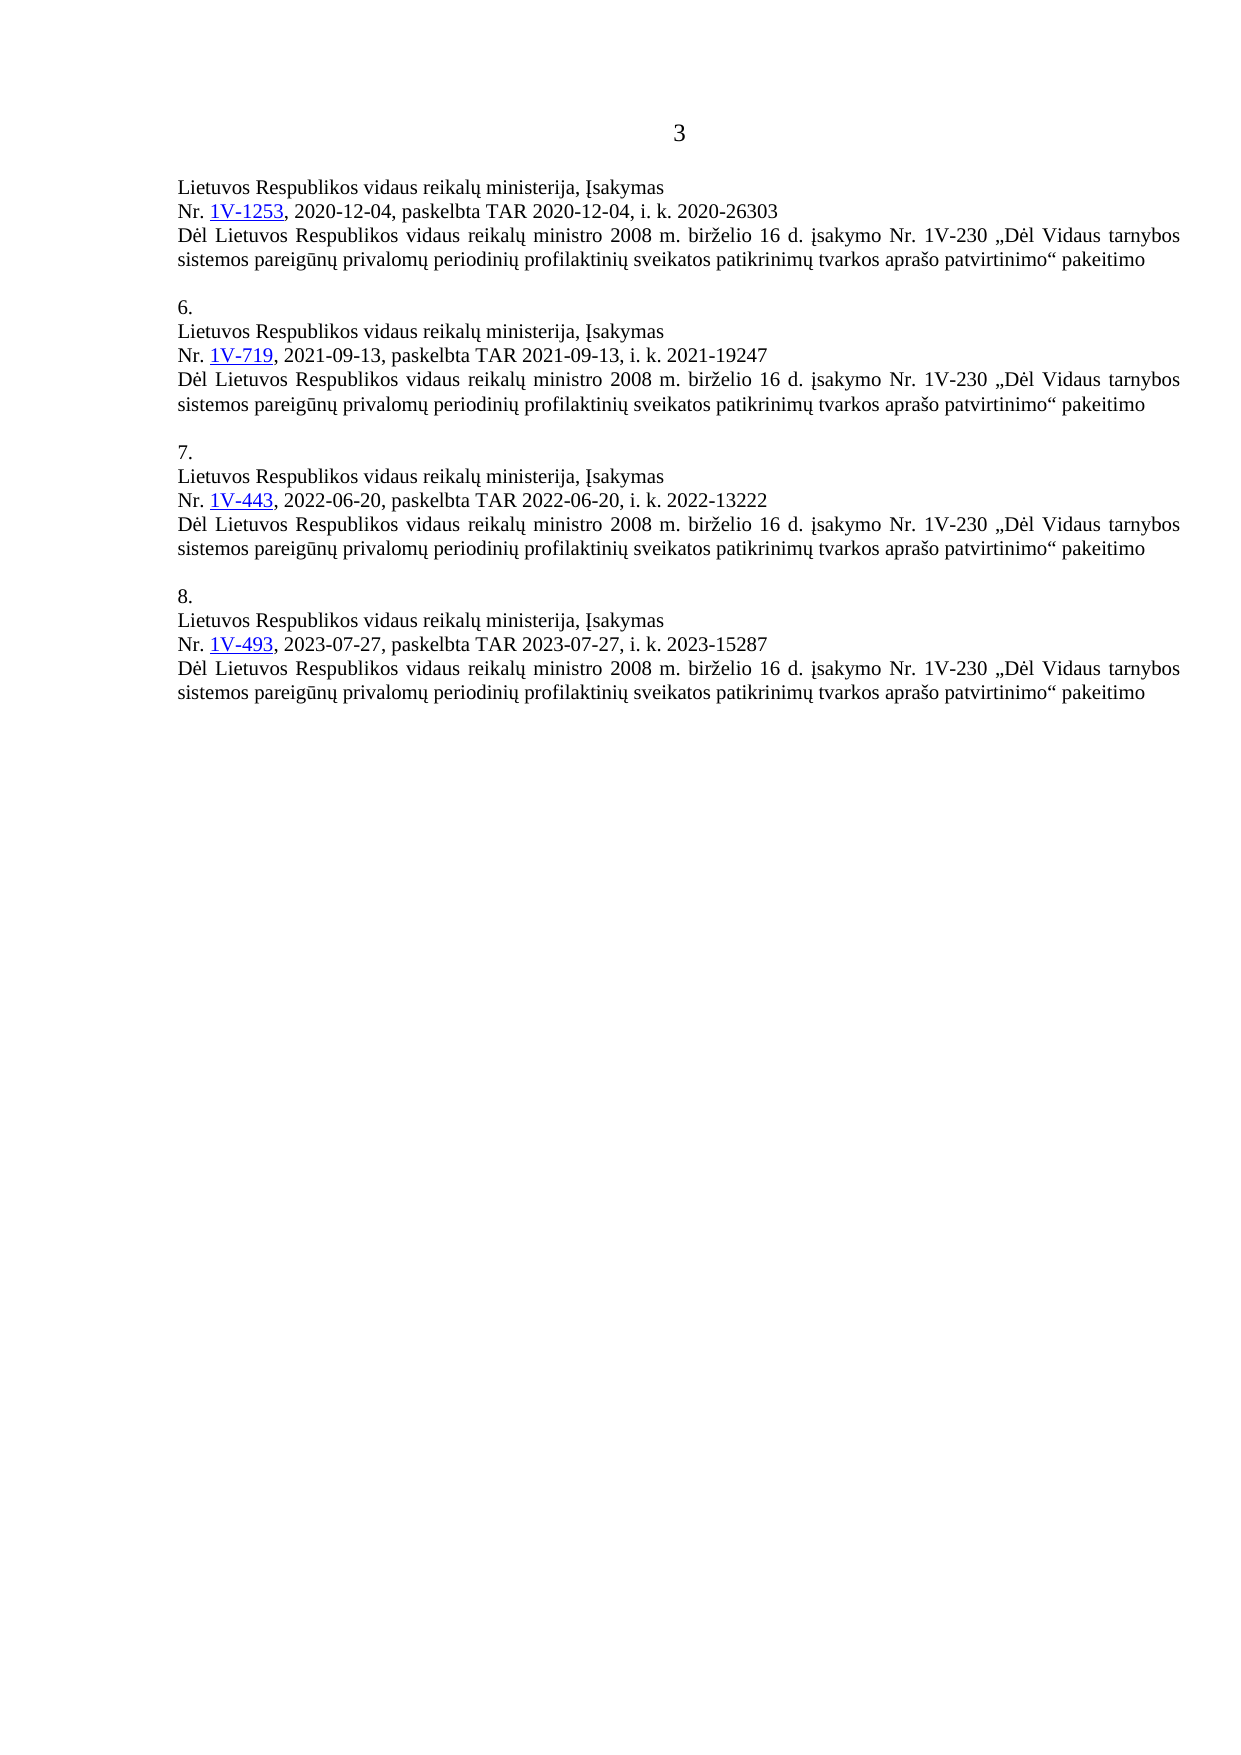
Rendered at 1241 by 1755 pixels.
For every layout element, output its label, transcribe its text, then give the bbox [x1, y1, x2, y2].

text Nr. 1V-443, 2022-06-20, paskelbta TAR 2022-06-20, i. k. 2022-13222 [177, 488, 1181, 512]
text Nr. 1V-719, 2021-09-13, paskelbta TAR 2021-09-13, i. k. 2021-19247 [177, 343, 1181, 367]
text Dėl Lietuvos Respublikos vidaus reikalų ministro 2008 m. birželio 16 d. įsakymo Nr. 1V-230 „Dėl Vidaus tarnybos sistemos pareigūnų privalomų periodinių profilaktinių sveikatos patikrinimų tvarkos aprašo patvirtinimo“ pakeitimo [177, 512, 1181, 560]
text Dėl Lietuvos Respublikos vidaus reikalų ministro 2008 m. birželio 16 d. įsakymo Nr. 1V-230 „Dėl Vidaus tarnybos sistemos pareigūnų privalomų periodinių profilaktinių sveikatos patikrinimų tvarkos aprašo patvirtinimo“ pakeitimo [177, 223, 1181, 271]
text 7. [177, 439, 1181, 464]
text Lietuvos Respublikos vidaus reikalų ministerija, Įsakymas [177, 175, 1181, 199]
text Lietuvos Respublikos vidaus reikalų ministerija, Įsakymas [177, 319, 1181, 343]
text Dėl Lietuvos Respublikos vidaus reikalų ministro 2008 m. birželio 16 d. įsakymo Nr. 1V-230 „Dėl Vidaus tarnybos sistemos pareigūnų privalomų periodinių profilaktinių sveikatos patikrinimų tvarkos aprašo patvirtinimo“ pakeitimo [177, 367, 1181, 416]
text 6. [177, 295, 1181, 319]
text 8. [177, 584, 1181, 608]
text Nr. 1V-1253, 2020-12-04, paskelbta TAR 2020-12-04, i. k. 2020-26303 [177, 199, 1181, 223]
text Nr. 1V-493, 2023-07-27, paskelbta TAR 2023-07-27, i. k. 2023-15287 [177, 632, 1181, 656]
text Dėl Lietuvos Respublikos vidaus reikalų ministro 2008 m. birželio 16 d. įsakymo Nr. 1V-230 „Dėl Vidaus tarnybos sistemos pareigūnų privalomų periodinių profilaktinių sveikatos patikrinimų tvarkos aprašo patvirtinimo“ pakeitimo [177, 656, 1181, 704]
text Lietuvos Respublikos vidaus reikalų ministerija, Įsakymas [177, 464, 1181, 488]
text Lietuvos Respublikos vidaus reikalų ministerija, Įsakymas [177, 608, 1181, 632]
